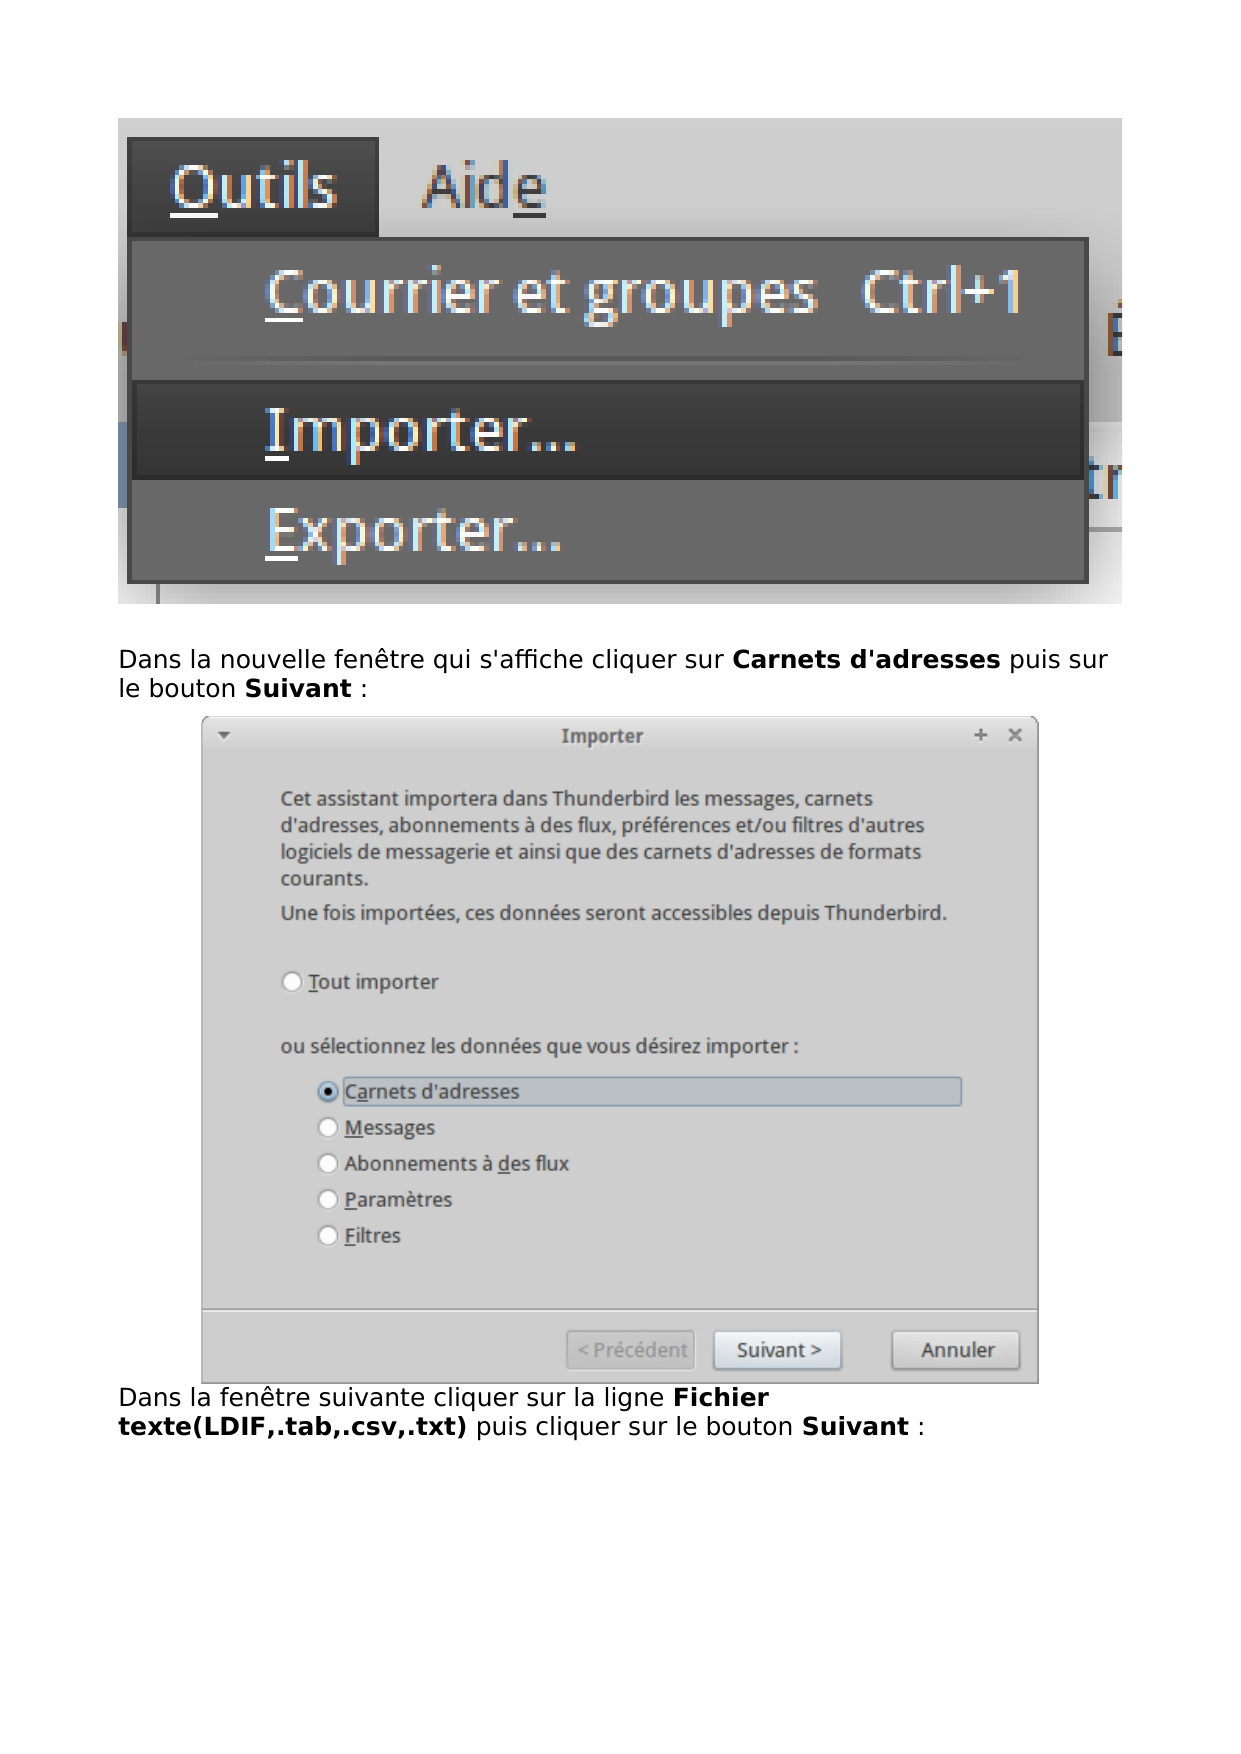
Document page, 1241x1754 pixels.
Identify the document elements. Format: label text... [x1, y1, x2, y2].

picture [118, 118, 1123, 604]
text Dans la nouvelle fenêtre qui s'affiche cliquer sur Carnets d'adresses puis sur le bouton Suivant : [118, 645, 1122, 703]
text Dans la fenêtre suivante cliquer sur la ligne Fichier texte(LDIF,.tab,.csv,.txt) puis cliquer sur le bouton Suivant : [118, 1099, 1122, 1441]
picture [201, 716, 1039, 1384]
